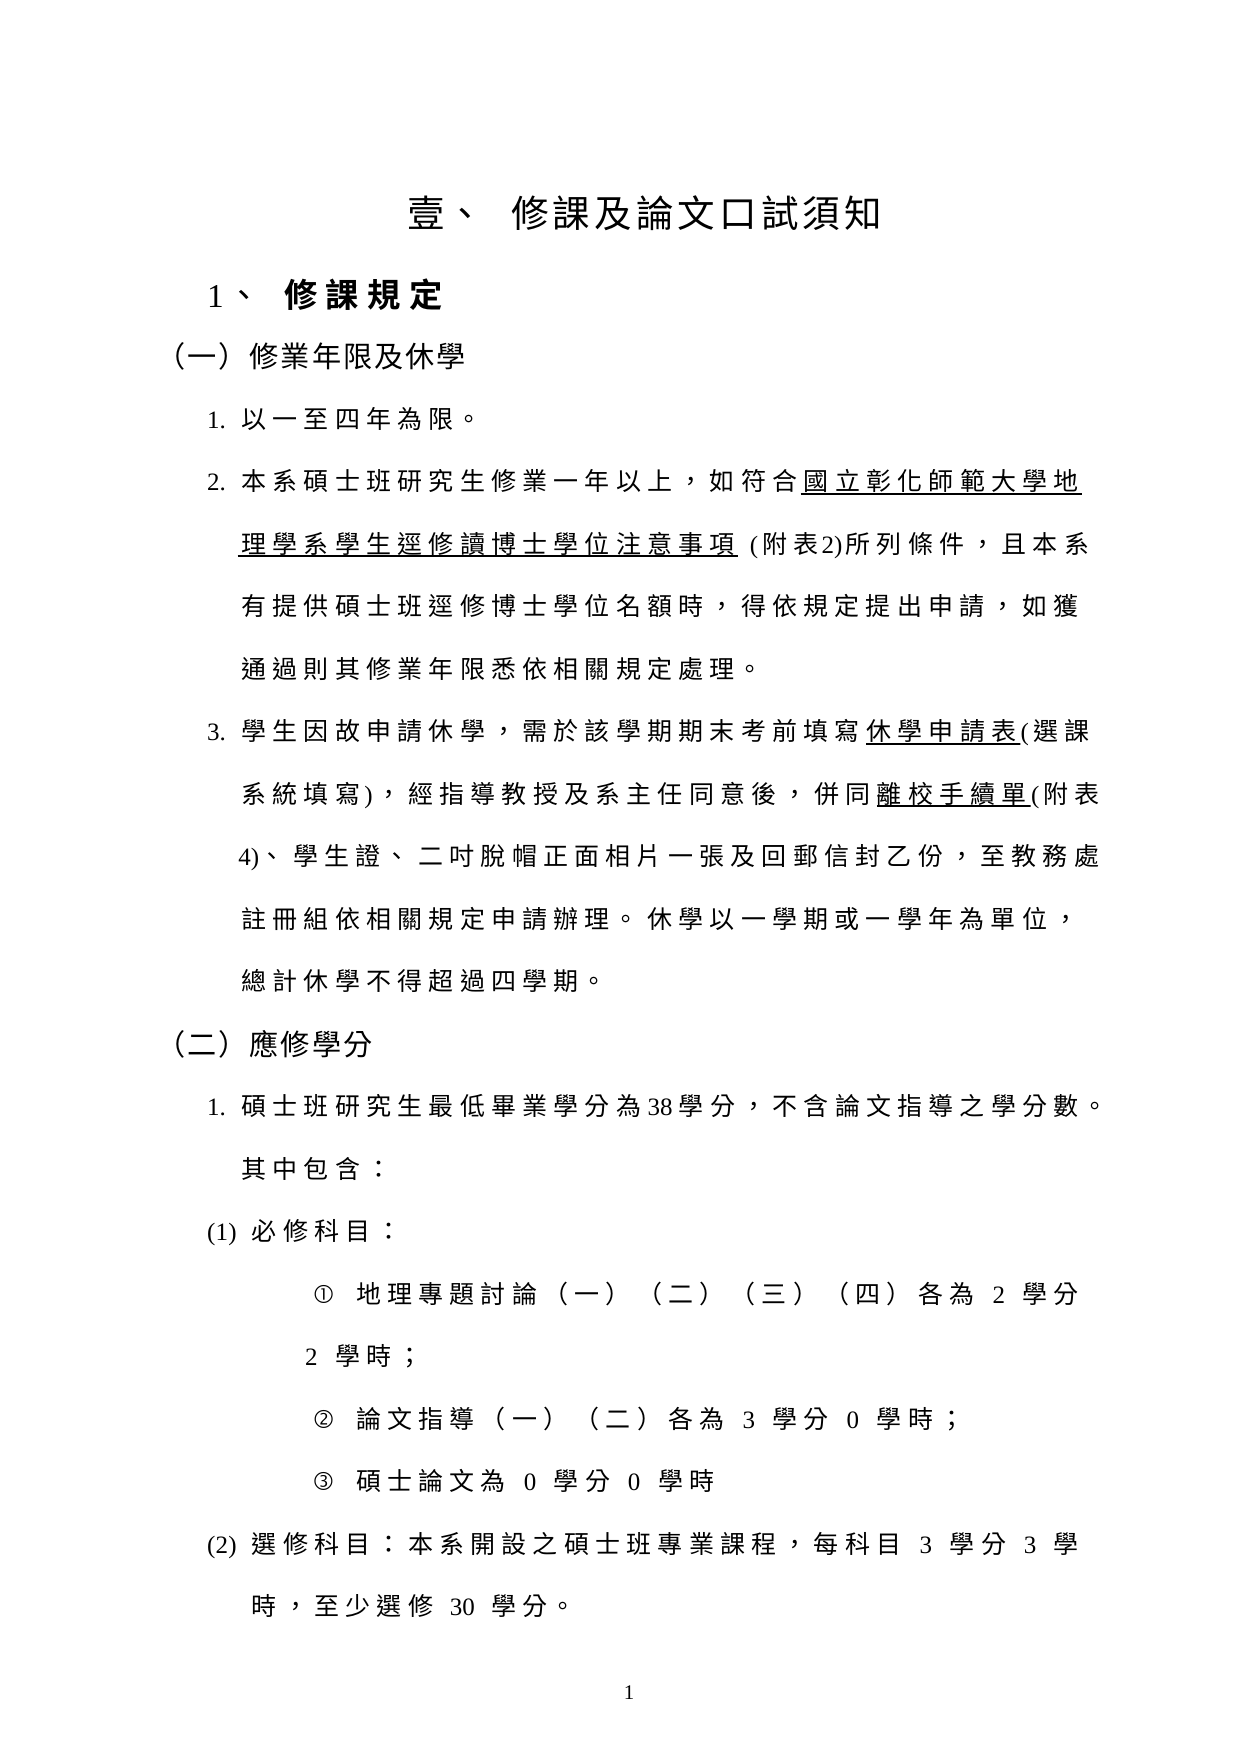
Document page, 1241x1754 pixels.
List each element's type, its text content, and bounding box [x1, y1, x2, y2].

subtitle 修課及論文口試須知 [178, 169, 1103, 232]
text  地理專題討論（一）（二）（三）（四）各為2學分2學時； [291, 1251, 1103, 1376]
list 必修科目： [205, 1188, 1103, 1251]
subtitle （一）修業年限及休學 [155, 313, 1103, 376]
list 以一至四年為限。 [202, 376, 1103, 438]
text  碩士論文為0學分0學時 [291, 1438, 1103, 1501]
list 本系碩士班研究生修業一年以上，如符合國立彰化師範大學地理學系學生逕修讀博士學位注意事項 (附表2)所列條件，且本系有提供碩士班逕修博士學位名額時，得依規定提出申請，如獲通過則其修業年限悉依相關規定處理。 [202, 438, 1103, 688]
subtitle （二）應修學分 [155, 1001, 1103, 1063]
subtitle 修課規定 [205, 251, 1103, 313]
list 學生因故申請休學，需於該學期期末考前填寫休學申請表(選課系統填寫)，經指導教授及系主任同意後，併同離校手續單(附表4)、學生證、二吋脫帽正面相片一張及回郵信封乙份，至教務處註冊組依相關規定申請辦理。休學以一學期或一學年為單位，總計休學不得超過四學期。 [202, 688, 1103, 1001]
list 選修科目：本系開設之碩士班專業課程，每科目3學分3學時，至少選修30學分。 [205, 1501, 1103, 1626]
list 碩士班研究生最低畢業學分為38學分，不含論文指導之學分數。其中包含： [202, 1063, 1103, 1188]
text  論文指導（一）（二）各為3學分0學時； [291, 1376, 1103, 1438]
